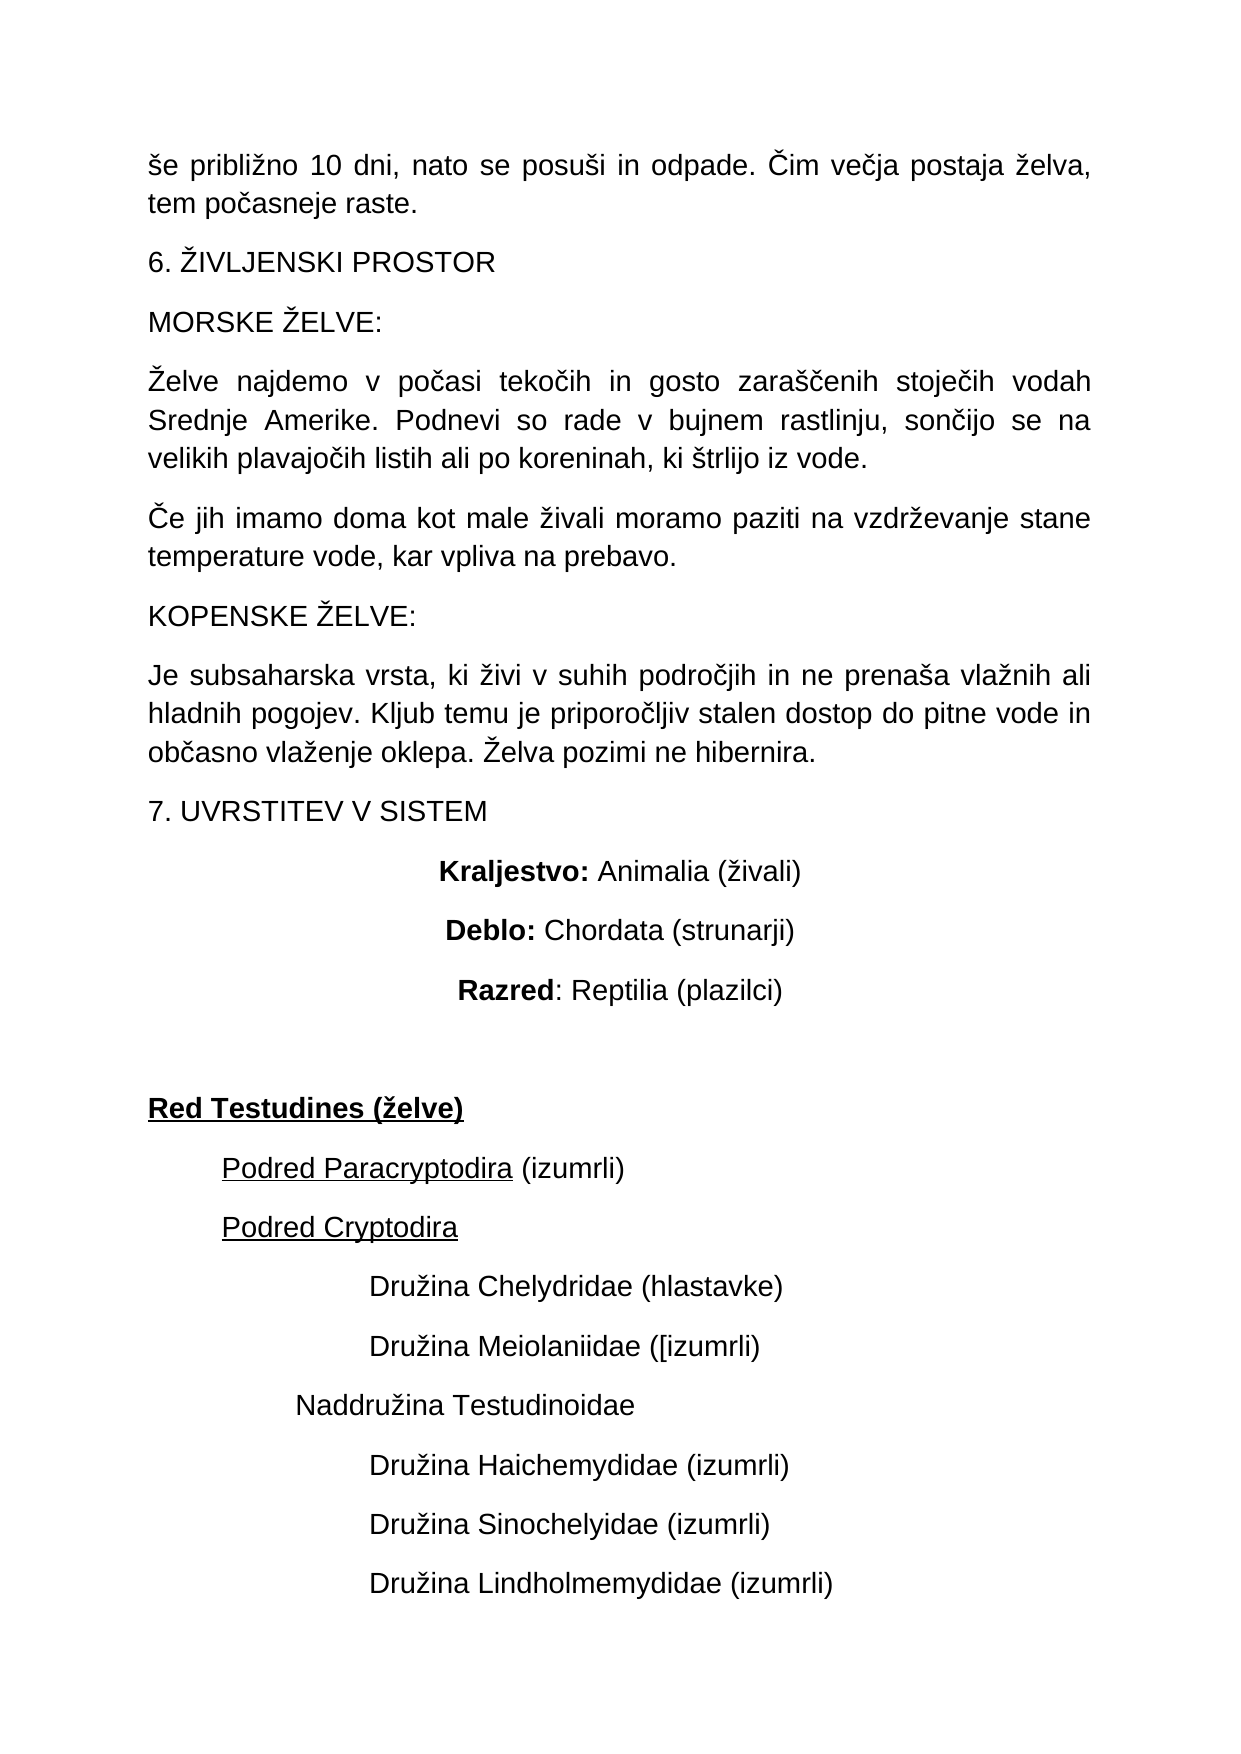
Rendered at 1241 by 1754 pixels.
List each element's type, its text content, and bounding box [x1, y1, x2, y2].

text Podred Cryptodira [148, 1210, 1093, 1244]
text 6. ŽIVLJENSKI PROSTOR [148, 246, 1093, 279]
text Če jih imamo doma kot male živali moramo paziti na vzdrževanje stane temperature vode, kar vpliva na prebavo. [148, 501, 1093, 573]
text KOPENSKE ŽELVE: [148, 599, 1093, 632]
text Red Testudines (želve) [148, 1091, 1093, 1125]
text Družina Meiolaniidae ([izumrli) [295, 1329, 1093, 1362]
text MORSKE ŽELVE: [148, 305, 1093, 338]
text Podred Paracryptodira (izumrli) [148, 1151, 1093, 1184]
text 7. UVRSTITEV V SISTEM [148, 794, 1093, 828]
text Družina Chelydridae (hlastavke) [295, 1269, 1093, 1303]
text Je subsaharska vrsta, ki živi v suhih področjih in ne prenaša vlažnih ali hladnih pogojev. Kljub temu je priporočljiv stalen dostop do pitne vode in občasno vlaženje oklepa. Želva pozimi ne hibernira. [148, 658, 1093, 769]
text Družina Sinochelyidae (izumrli) [295, 1507, 1093, 1541]
text Deblo: Chordata (strunarji) [148, 913, 1093, 947]
text še približno 10 dni, nato se posuši in odpade. Čim večja postaja želva, tem počasneje raste. [148, 148, 1093, 220]
text Kraljestvo: Animalia (živali) [148, 854, 1093, 887]
text Družina Lindholmemydidae (izumrli) [295, 1566, 1093, 1600]
text Razred: Reptilia (plazilci) [148, 973, 1093, 1006]
text Želve najdemo v počasi tekočih in gosto zaraščenih stoječih vodah Srednje Amerike. Podnevi so rade v bujnem rastlinju, sončijo se na velikih plavajočih listih ali po koreninah, ki štrlijo iz vode. [148, 364, 1093, 475]
text Družina Haichemydidae (izumrli) [295, 1448, 1093, 1481]
text Naddružina Testudinoidae [221, 1388, 1093, 1422]
